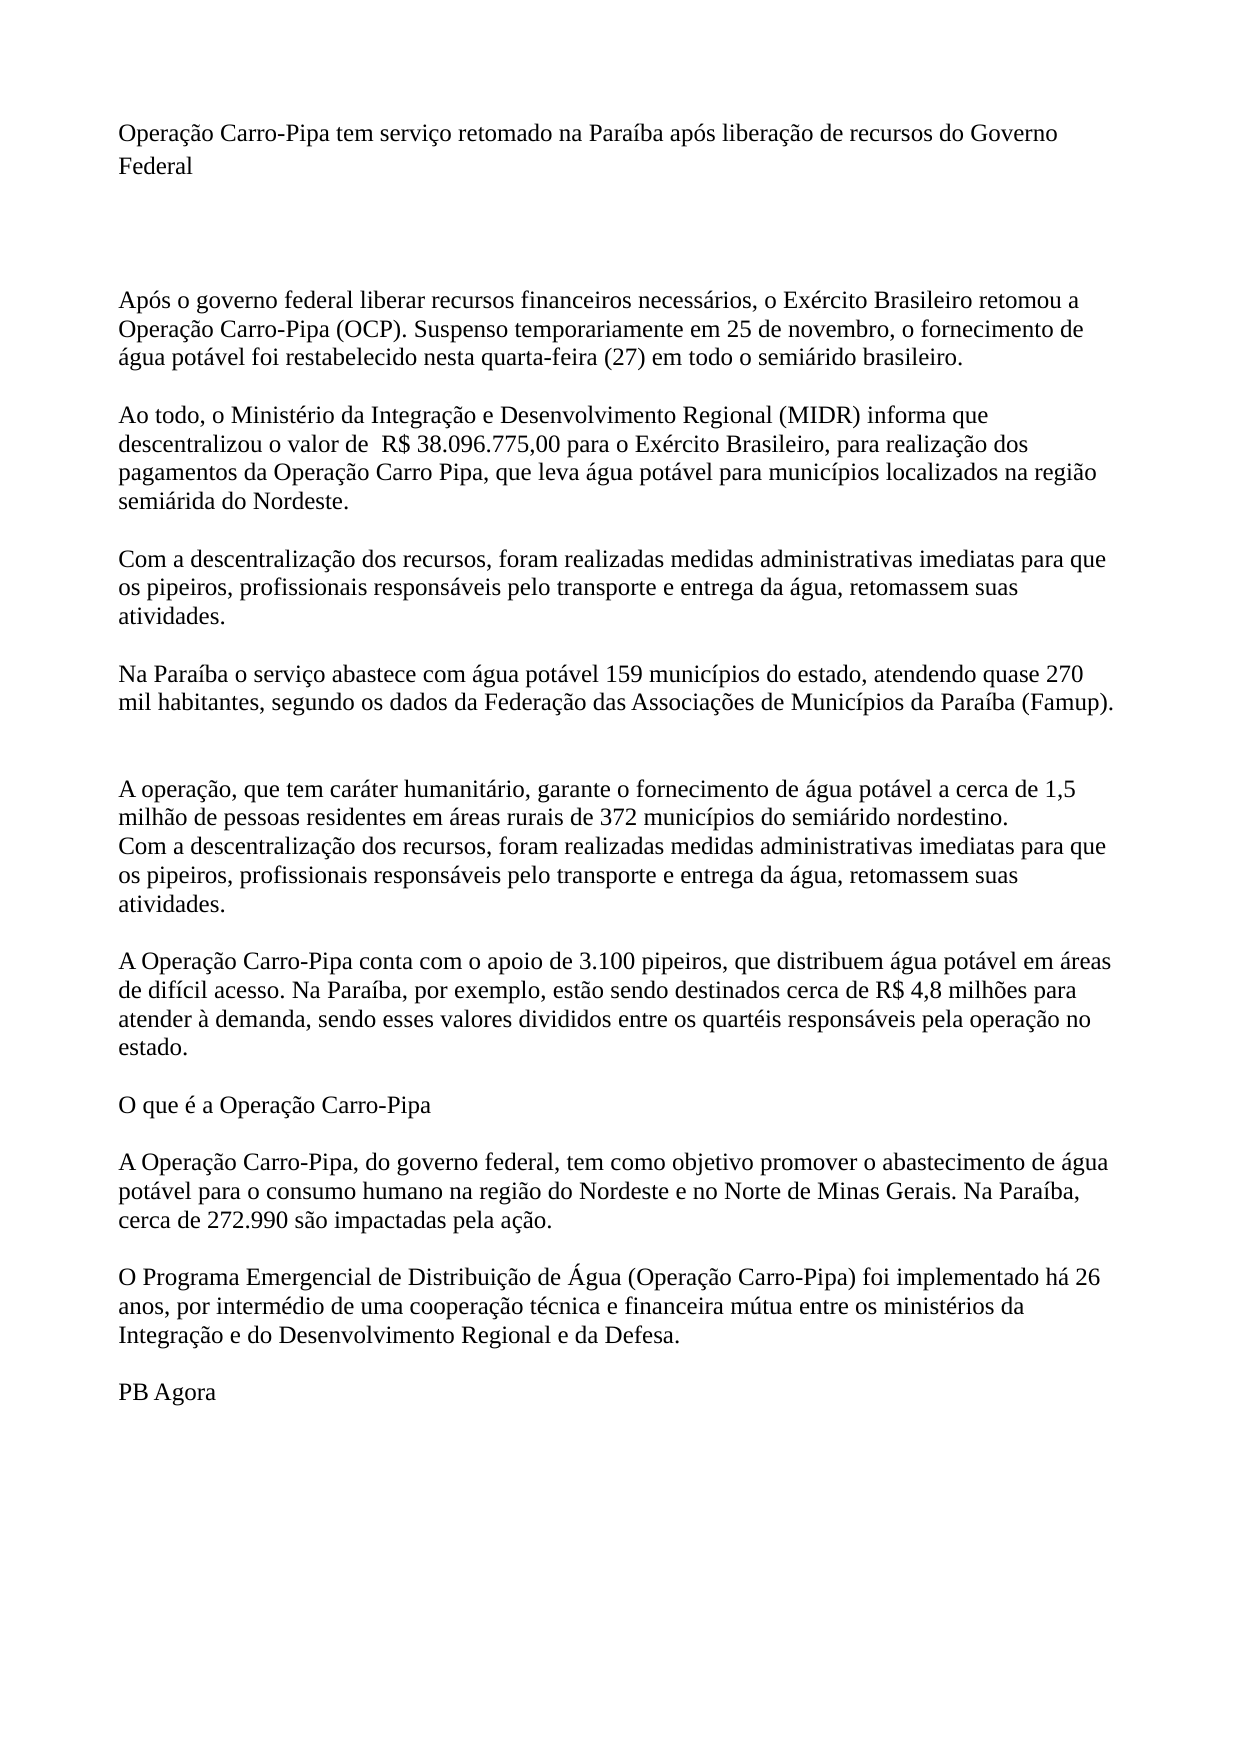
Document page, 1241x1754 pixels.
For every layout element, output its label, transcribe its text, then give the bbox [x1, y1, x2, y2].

text Com a descentralização dos recursos, foram realizadas medidas administrativas imediatas para que os pipeiros, profissionais responsáveis pelo transporte e entrega da água, retomassem suas atividades. [118, 831, 1122, 917]
text A Operação Carro-Pipa, do governo federal, tem como objetivo promover o abastecimento de água potável para o consumo humano na região do Nordeste e no Norte de Minas Gerais. Na Paraíba, cerca de 272.990 são impactadas pela ação. [118, 1147, 1122, 1234]
text Com a descentralização dos recursos, foram realizadas medidas administrativas imediatas para que os pipeiros, profissionais responsáveis pelo transporte e entrega da água, retomassem suas atividades. [118, 544, 1122, 630]
text Ao todo, o Ministério da Integração e Desenvolvimento Regional (MIDR) informa que descentralizou o valor de R$ 38.096.775,00 para o Exército Brasileiro, para realização dos pagamentos da Operação Carro Pipa, que leva água potável para municípios localizados na região semiárida do Nordeste. [118, 400, 1122, 515]
text O que é a Operação Carro-Pipa [118, 1090, 1122, 1119]
text PB Agora [118, 1377, 1122, 1406]
text Operação Carro-Pipa tem serviço retomado na Paraíba após liberação de recursos do Governo Federal [118, 118, 1122, 180]
text Na Paraíba o serviço abastece com água potável 159 municípios do estado, atendendo quase 270 mil habitantes, segundo os dados da Federação das Associações de Municípios da Paraíba (Famup). [118, 659, 1122, 716]
text A Operação Carro-Pipa conta com o apoio de 3.100 pipeiros, que distribuem água potável em áreas de difícil acesso. Na Paraíba, por exemplo, estão sendo destinados cerca de R$ 4,8 milhões para atender à demanda, sendo esses valores divididos entre os quartéis responsáveis pela operação no estado. [118, 946, 1122, 1061]
text Após o governo federal liberar recursos financeiros necessários, o Exército Brasileiro retomou a Operação Carro-Pipa (OCP). Suspenso temporariamente em 25 de novembro, o fornecimento de água potável foi restabelecido nesta quarta-feira (27) em todo o semiárido brasileiro. [118, 285, 1122, 371]
text O Programa Emergencial de Distribuição de Água (Operação Carro-Pipa) foi implementado há 26 anos, por intermédio de uma cooperação técnica e financeira mútua entre os ministérios da Integração e do Desenvolvimento Regional e da Defesa. [118, 1262, 1122, 1349]
text A operação, que tem caráter humanitário, garante o fornecimento de água potável a cerca de 1,5 milhão de pessoas residentes em áreas rurais de 372 municípios do semiárido nordestino. [118, 774, 1122, 831]
